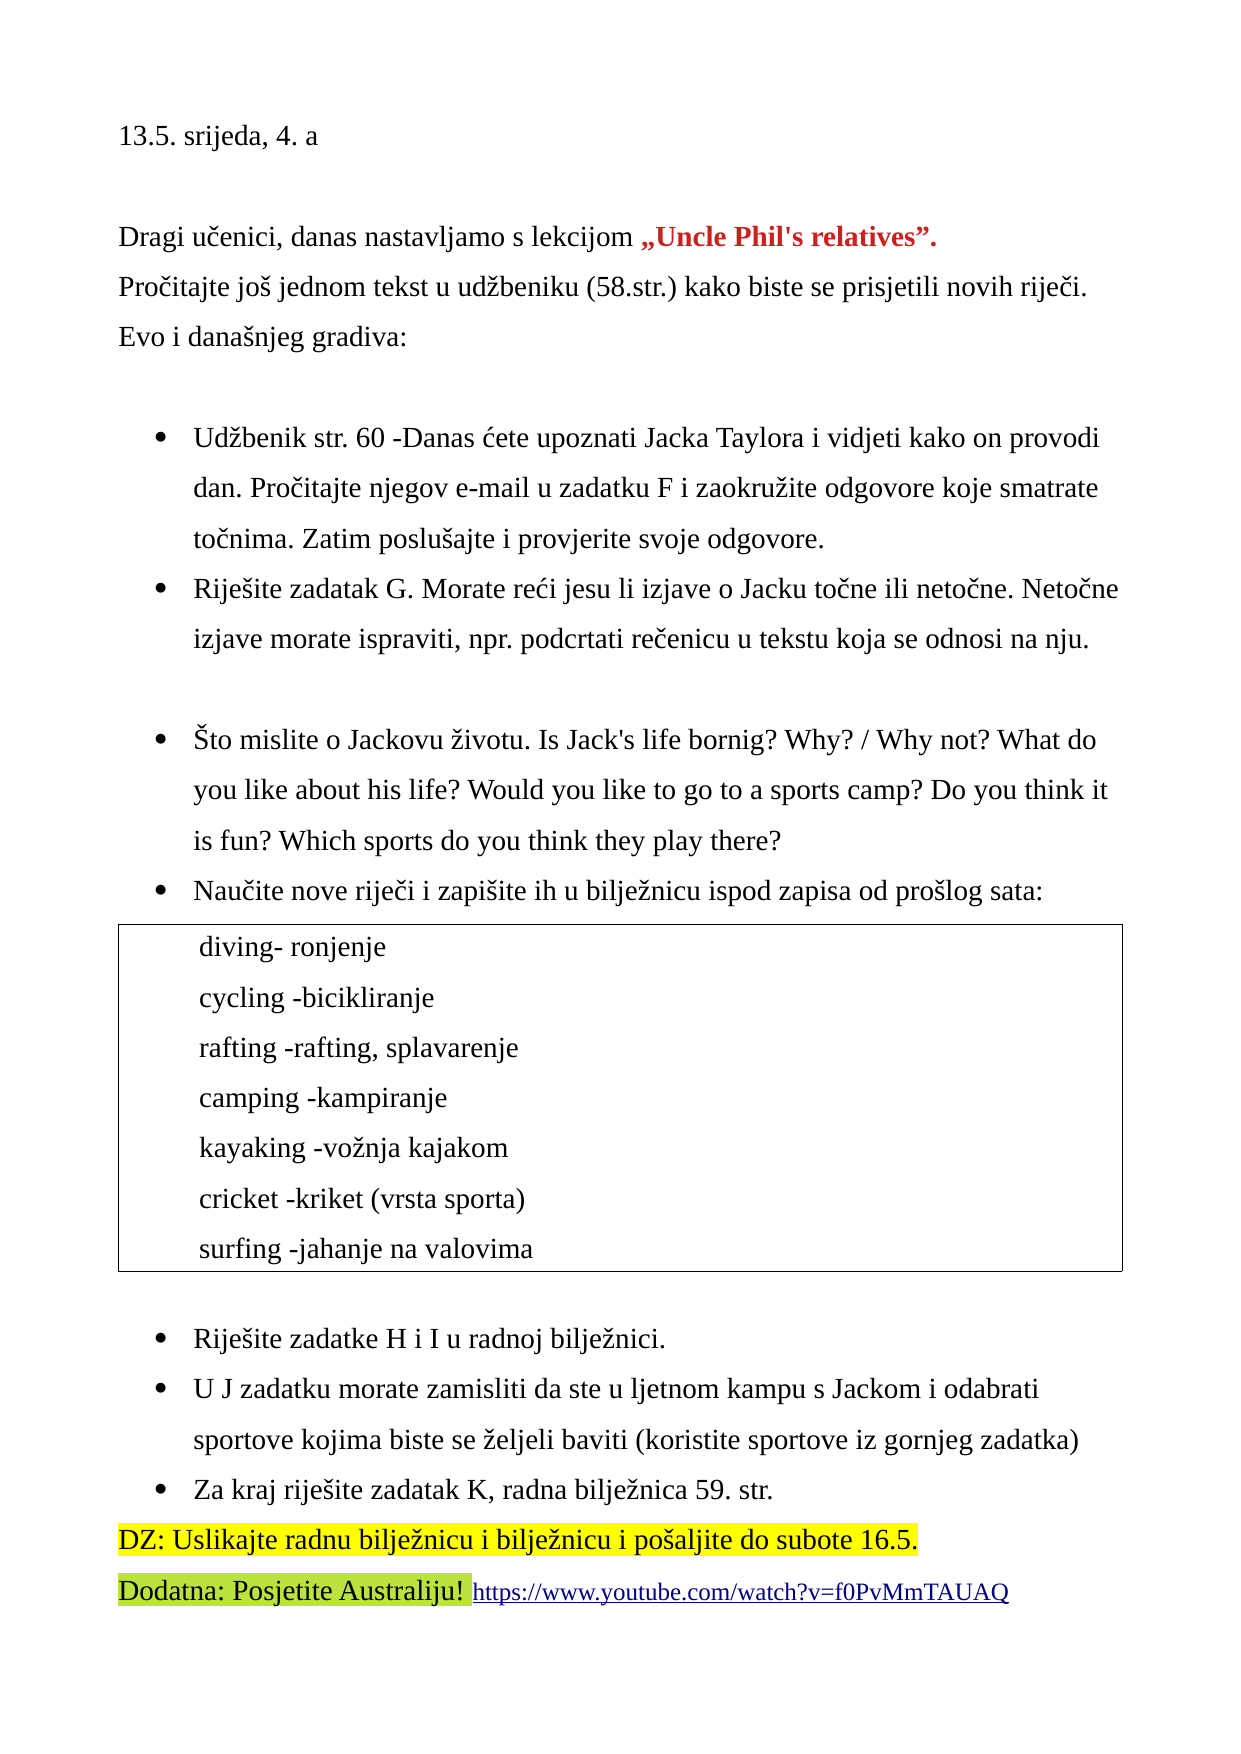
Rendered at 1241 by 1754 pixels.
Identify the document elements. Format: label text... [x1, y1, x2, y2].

table_header diving- ronjenje cycling -bicikliranje rafting -rafting, splavarenje camping -kampiranje kayaking -vožnja kajakom cricket -kriket (vrsta sporta) surfing -jahanje na valovima [119, 925, 1122, 1271]
list Za kraj riješite zadatak K, radna bilježnica 59. str. [156, 1472, 1122, 1506]
list Udžbenik str. 60 -Danas ćete upoznati Jacka Taylora i vidjeti kako on provodi dan. Pročitajte njegov e-mail u zadatku F i zaokružite odgovore koje smatrate točnima. Zatim poslušajte i provjerite svoje odgovore. [156, 420, 1122, 554]
list Riješite zadatke H i I u radnoj bilježnici. [156, 1321, 1122, 1354]
list Što mislite o Jackovu životu. Is Jack's life bornig? Why? / Why not? What do you like about his life? Would you like to go to a sports camp? Do you think it is fun? Which sports do you think they play there? [156, 722, 1122, 856]
text Dragi učenici, danas nastavljamo s lekcijom „Uncle Phil's relatives”. [118, 219, 1122, 252]
text Dodatna: Posjetite Australiju! https://www.youtube.com/watch?v=f0PvMmTAUAQ [118, 1573, 1122, 1606]
text DZ: Uslikajte radnu bilježnicu i bilježnicu i pošaljite do subote 16.5. [118, 1522, 1122, 1556]
list Naučite nove riječi i zapišite ih u bilježnicu ispod zapisa od prošlog sata: [156, 873, 1122, 907]
text Pročitajte još jednom tekst u udžbeniku (58.str.) kako biste se prisjetili novih riječi. [118, 269, 1122, 303]
list Riješite zadatak G. Morate reći jesu li izjave o Jacku točne ili netočne. Netočne izjave morate ispraviti, npr. podcrtati rečenicu u tekstu koja se odnosi na nju. [156, 571, 1122, 655]
text 13.5. srijeda, 4. a [118, 118, 1122, 152]
text Evo i današnjeg gradiva: [118, 319, 1122, 353]
list U J zadatku morate zamisliti da ste u ljetnom kampu s Jackom i odabrati sportove kojima biste se željeli baviti (koristite sportove iz gornjeg zadatka) [156, 1371, 1122, 1455]
